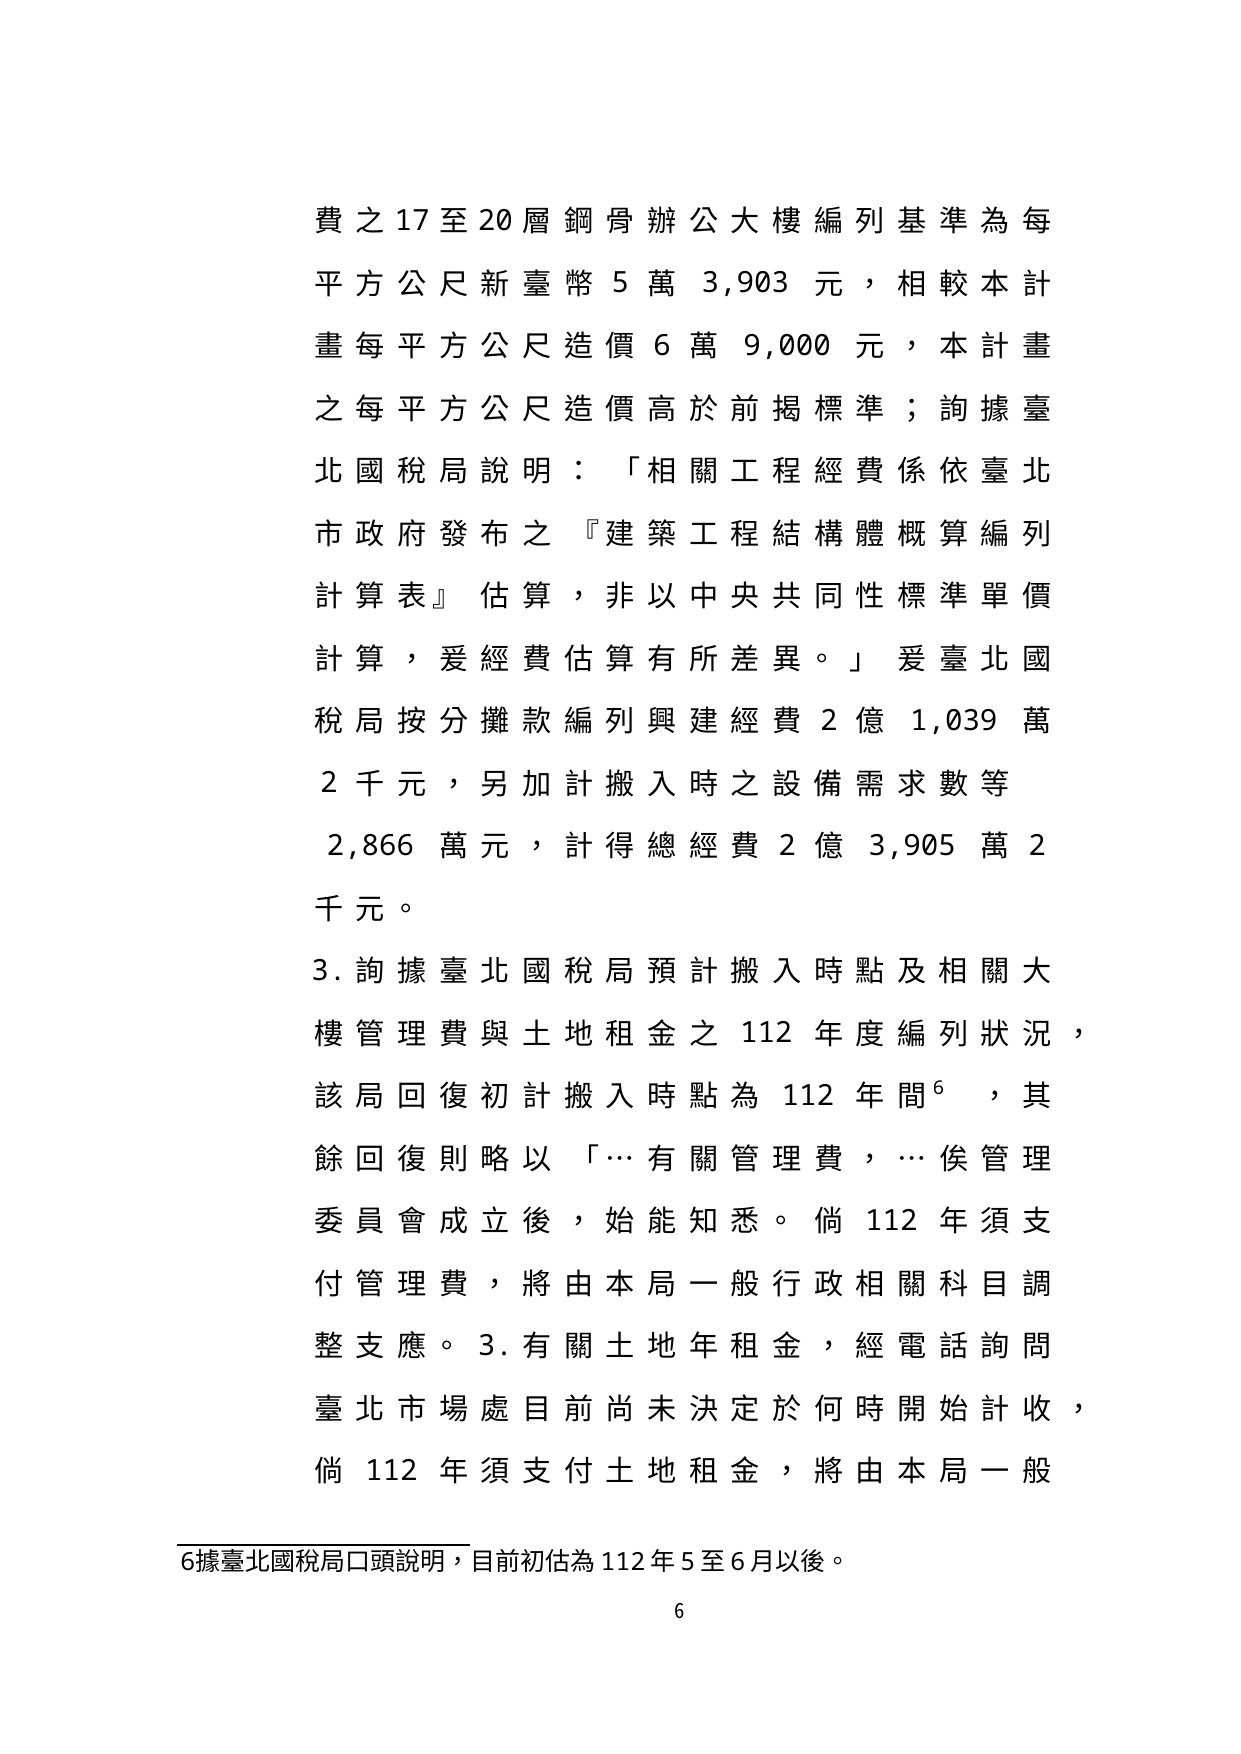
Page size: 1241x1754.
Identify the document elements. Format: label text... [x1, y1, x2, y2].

text 據臺北國稅局口頭說明，目前初估為112年5至6月以後。 [863, 1546, 1063, 1577]
text 費之17至20層鋼骨辦公大樓編列基準為每平方公尺新臺幣5萬3,903元，相較本計畫每平方公尺造價6萬9,000元，本計畫之每平方公尺造價高於前揭標準；詢據臺北國稅局說明：「相關工程經費係依臺北市政府發布之『建築工程結構體概算編列計算表』估算，非以中央共同性標準單價計算，爰經費估算有所差異。」爰臺北國稅局按分攤款編列興建經費2億1,039萬2千元，另加計搬入時之設備需求數等2,866萬元，計得總經費2億3,905萬2千元。 [271, 177, 1058, 927]
text 3.詢據臺北國稅局預計搬入時點及相關大樓管理費與土地租金之112年度編列狀況，該局回復初計搬入時點為112年間，其餘回復則略以「…有關管理費，…俟管理委員會成立後，始能知悉。倘112年須支付管理費，將由本局一般行政相關科目調整支應。3.有關土地年租金，經電話詢問臺北市場處目前尚未決定於何時開始計收，倘112年須支付土地租金，將由本局一般行政相關科目調整支應。」按前揭編列狀況，顯示新南門大樓預計於112年中完工並移交房屋產權予臺北國稅局，惟因地方政府銜接規劃多有不足致相關業務部分經費於該局編列預算時未能定案致未予編列，且因工程分攤款編列年度晚於工期，爰迄116年度各年將為興建分攤款與土地租金及房屋管理費同時支出年度。 [271, 927, 1058, 1490]
